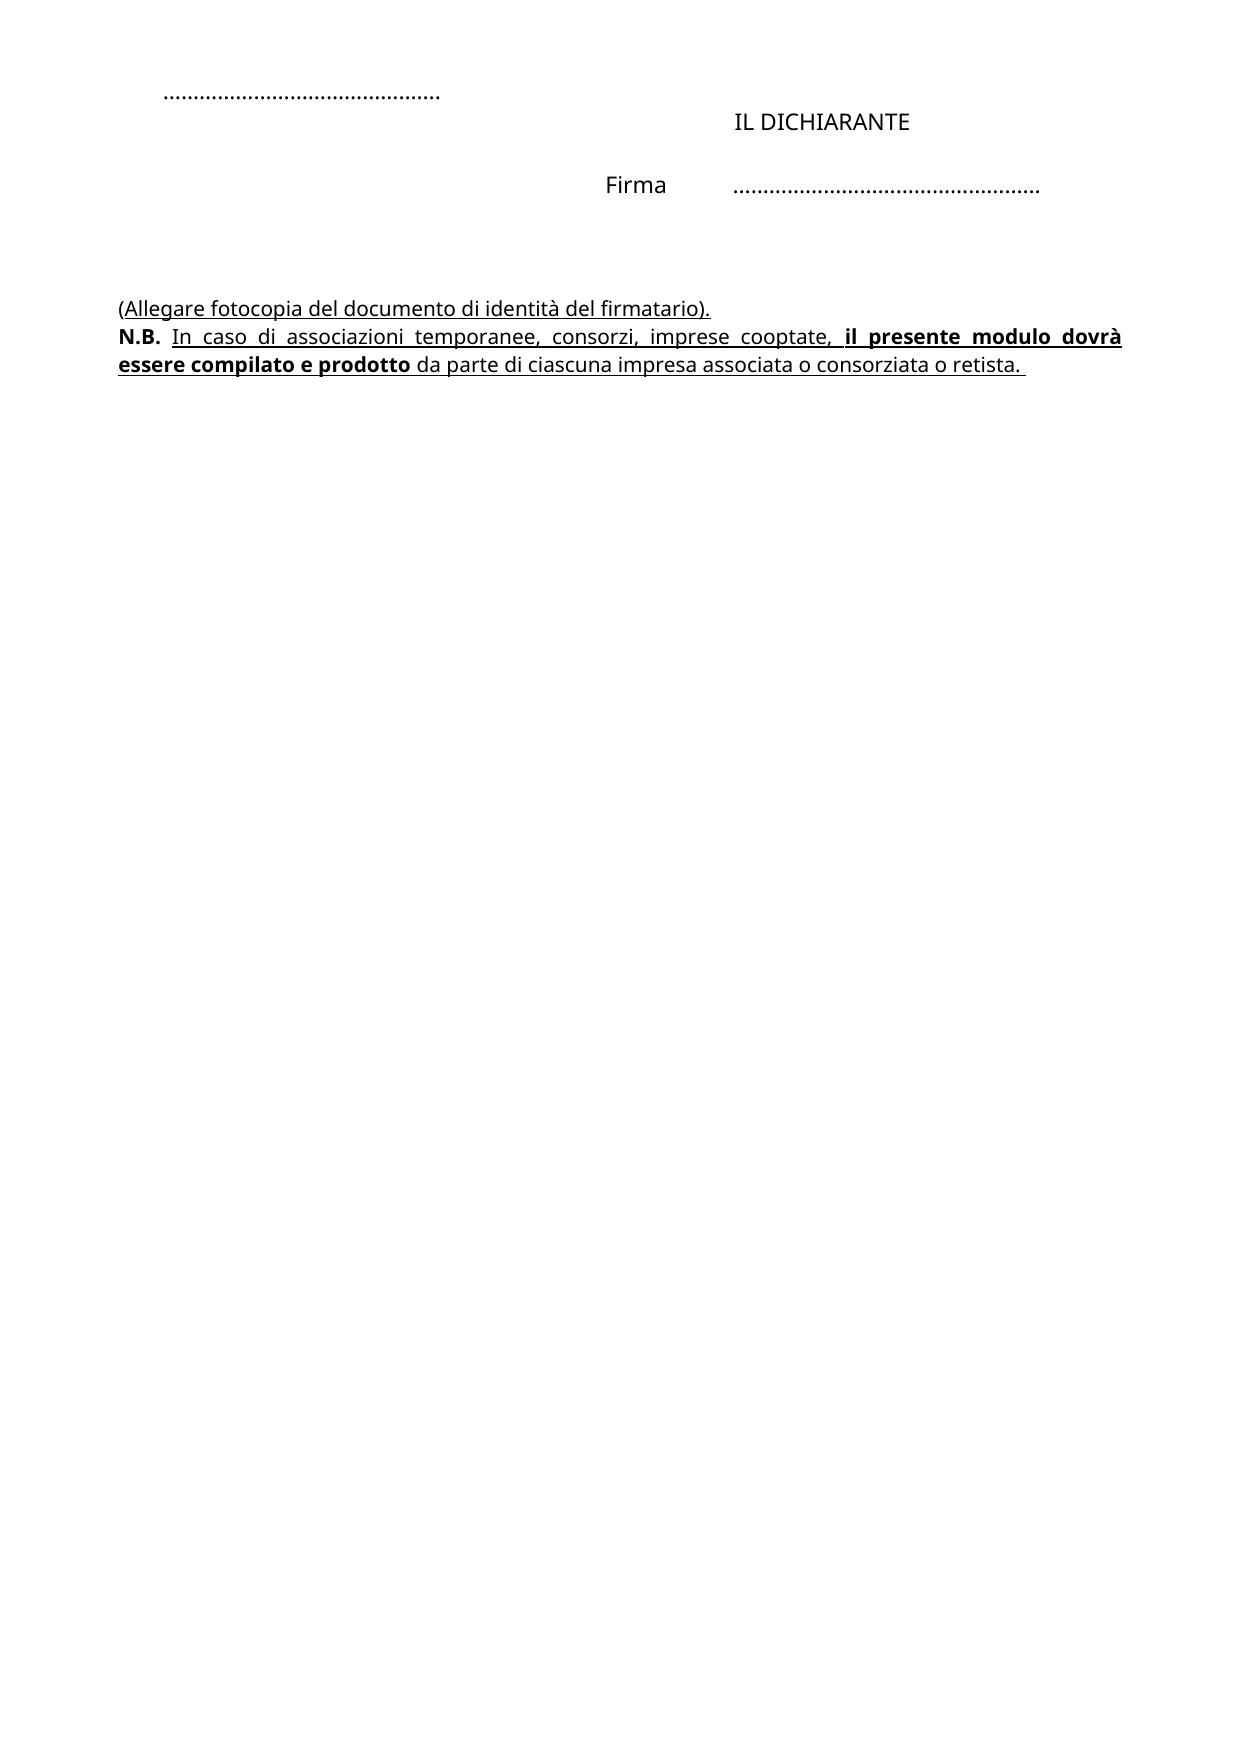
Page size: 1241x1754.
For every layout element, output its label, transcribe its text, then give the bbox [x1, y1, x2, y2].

text ………………………………………. [163, 75, 1122, 106]
text IL DICHIARANTE [163, 106, 1122, 137]
text N.B. In caso di associazioni temporanee, consorzi, imprese cooptate, il presente modulo dovrà essere compilato e prodotto da parte di ciascuna impresa associata o consorziata o retista. [118, 322, 1122, 379]
text (Allegare fotocopia del documento di identità del firmatario). [118, 294, 1122, 322]
text Firma …………………………………………… [163, 169, 1122, 200]
